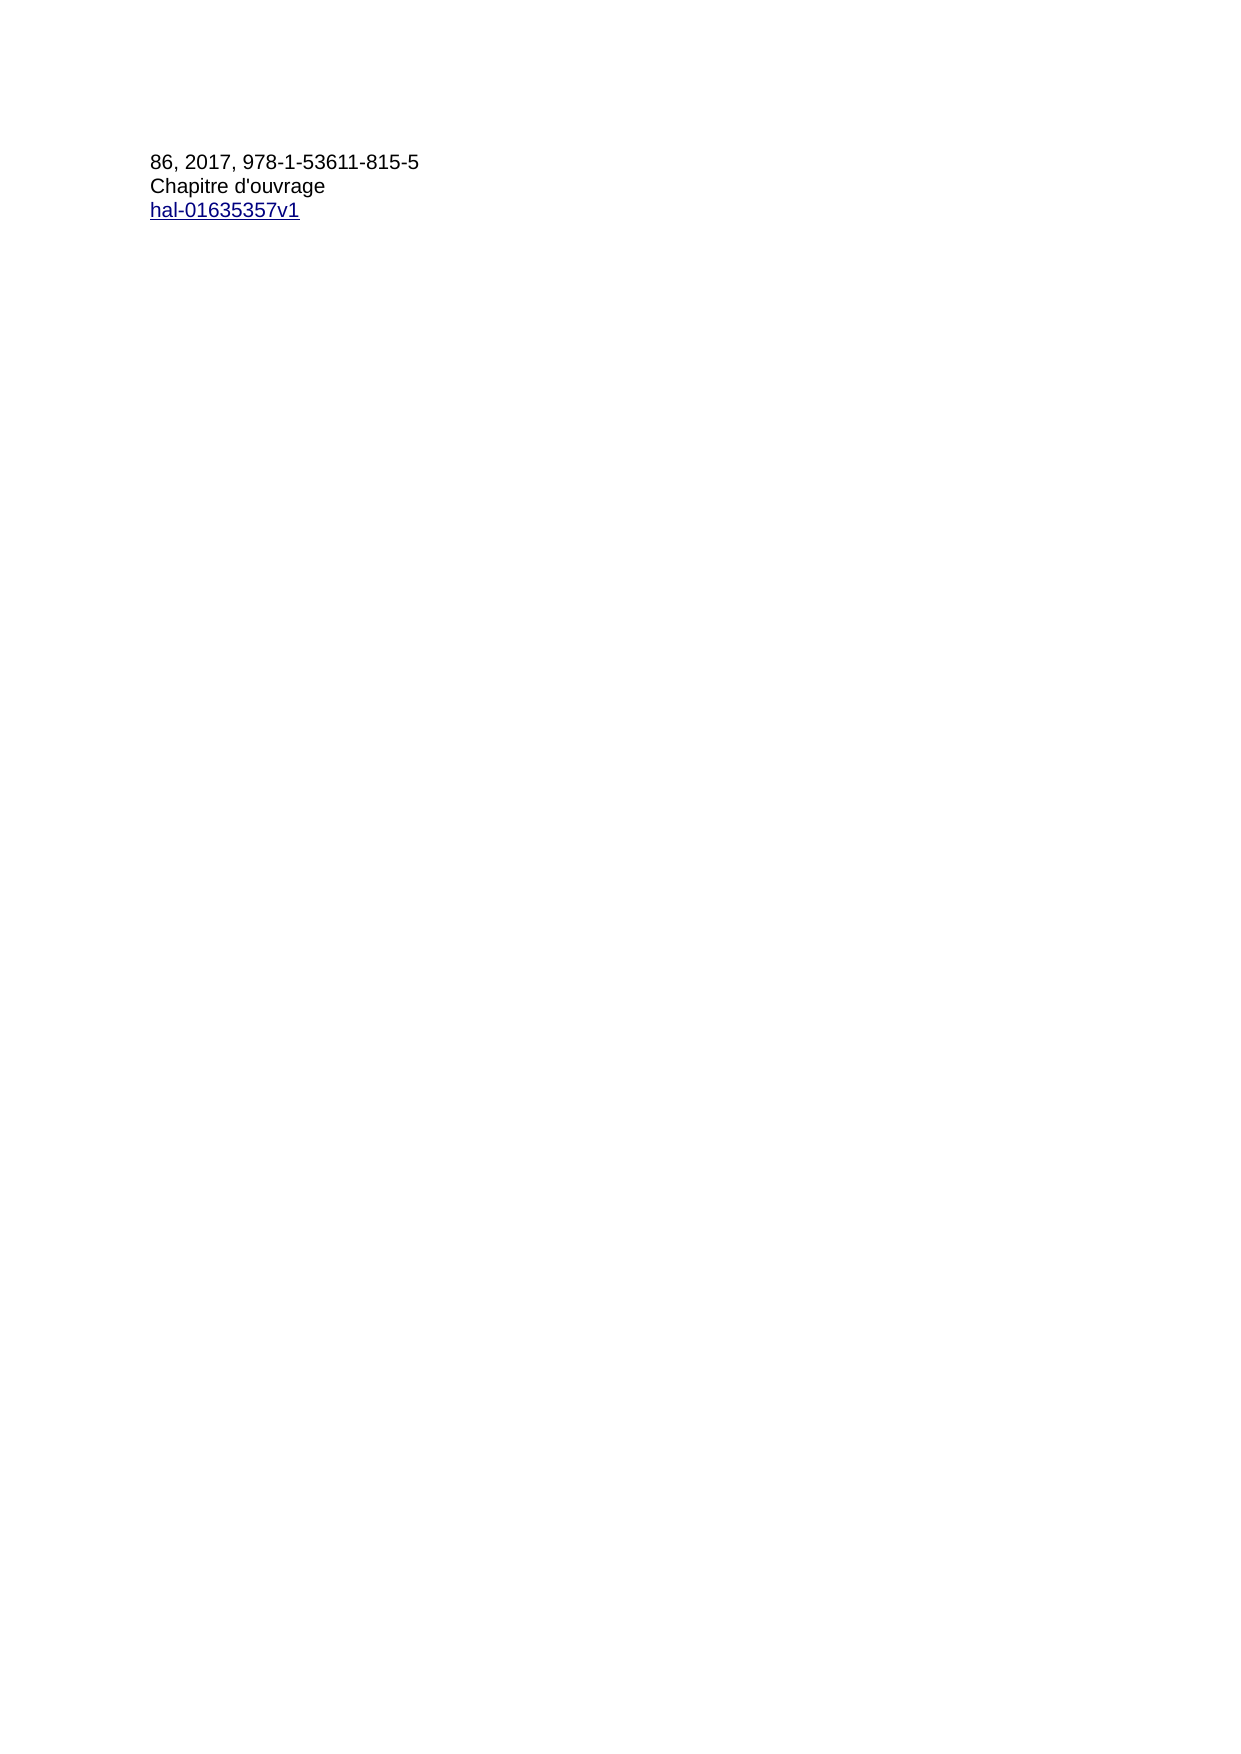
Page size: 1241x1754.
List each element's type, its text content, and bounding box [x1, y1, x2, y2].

table_cell Opportunistic Networking for ITS Rodrigo Silva,Jean-Marie Bonnin,Thierry Ernst ITS 2016 : Intelligent Transport Systems: Past, Present and Future Directions, Nova publisher, pp.59 - 86, 2017, 978-1-53611-815-5 Chapitre d'ouvrage hal-01635357v1 [150, 150, 1090, 222]
